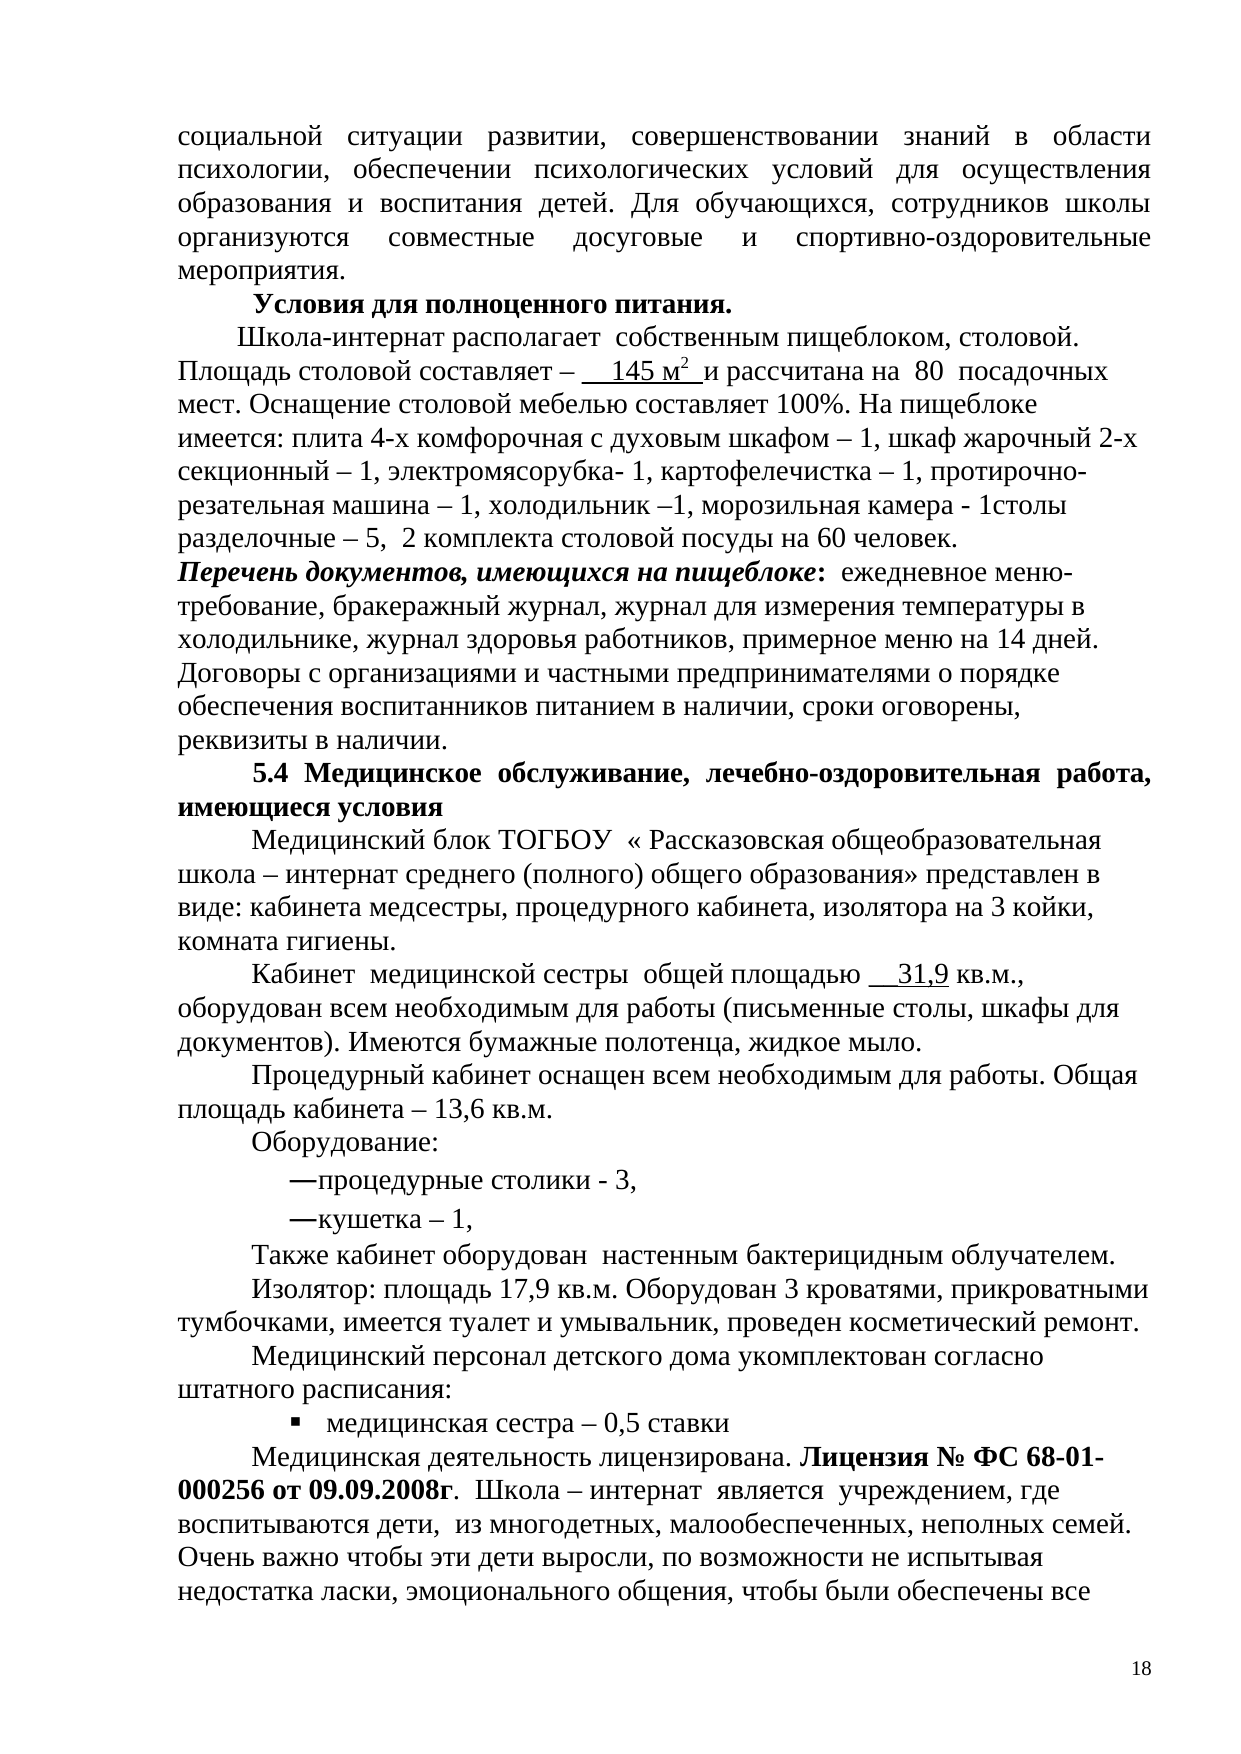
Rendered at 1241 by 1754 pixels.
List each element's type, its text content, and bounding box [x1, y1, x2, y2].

text Перечень документов, имеющихся на пищеблоке: ежедневное меню-требование, бракеражный журнал, журнал для измерения температуры в холодильнике, журнал здоровья работников, примерное меню на 14 дней. [177, 554, 1152, 655]
text Медицинский блок ТОГБОУ « Рассказовская общеобразовательная школа – интернат среднего (полного) общего образования» представлен в виде: кабинета медсестры, процедурного кабинета, изолятора на 3 койки, комната гигиены. [177, 822, 1152, 957]
text Площадь столовой составляет – __145 м2 и рассчитана на 80 посадочных мест. Оснащение столовой мебелью составляет 100%. На пищеблоке имеется: плита 4-х комфорочная с духовым шкафом – 1, шкаф жарочный 2-х секционный – 1, электромясорубка- 1, картофелечистка – 1, протирочно-резательная машина – 1, холодильник –1, морозильная камера - 1столы разделочные – 5, 2 комплекта столовой посуды на 60 человек. [177, 353, 1152, 554]
list процедурные столики - 3, [288, 1158, 1152, 1198]
text Медицинская деятельность лицензирована. Лицензия № ФС 68-01-000256 от 09.09.2008г. Школа – интернат является учреждением, где воспитываются дети, из многодетных, малообеспеченных, неполных семей. Очень важно чтобы эти дети выросли, по возможности не испытывая недостатка ласки, эмоционального общения, чтобы были обеспечены все [177, 1439, 1152, 1606]
text Договоры с организациями и частными предпринимателями о порядке обеспечения воспитанников питанием в наличии, сроки оговорены, реквизиты в наличии. [177, 655, 1152, 755]
text Медицинский персонал детского дома укомплектован согласно штатного расписания: [177, 1338, 1152, 1405]
text Также кабинет оборудован настенным бактерицидным облучателем. [177, 1237, 1152, 1271]
text социальной ситуации развитии, совершенствовании знаний в области психологии, обеспечении психологических условий для осуществления образования и воспитания детей. Для обучающихся, сотрудников школы организуются совместные досуговые и спортивно-оздоровительные мероприятия. [177, 118, 1152, 286]
text Условия для полноценного питания. [177, 286, 1152, 319]
text Школа-интернат располагает собственным пищеблоком, столовой. [215, 319, 1152, 353]
text Оборудование: [177, 1124, 1152, 1158]
list медицинская сестра – 0,5 ставки [288, 1405, 1152, 1439]
list кушетка – 1, [288, 1198, 1152, 1237]
text 5.4 Медицинское обслуживание, лечебно-оздоровительная работа, имеющиеся условия [177, 755, 1152, 822]
text Процедурный кабинет оснащен всем необходимым для работы. Общая площадь кабинета – 13,6 кв.м. [177, 1057, 1152, 1124]
text Изолятор: площадь 17,9 кв.м. Оборудован 3 кроватями, прикроватными тумбочками, имеется туалет и умывальник, проведен косметический ремонт. [177, 1271, 1152, 1338]
text Кабинет медицинской сестры общей площадью __31,9 кв.м., оборудован всем необходимым для работы (письменные столы, шкафы для документов). Имеются бумажные полотенца, жидкое мыло. [177, 957, 1152, 1057]
